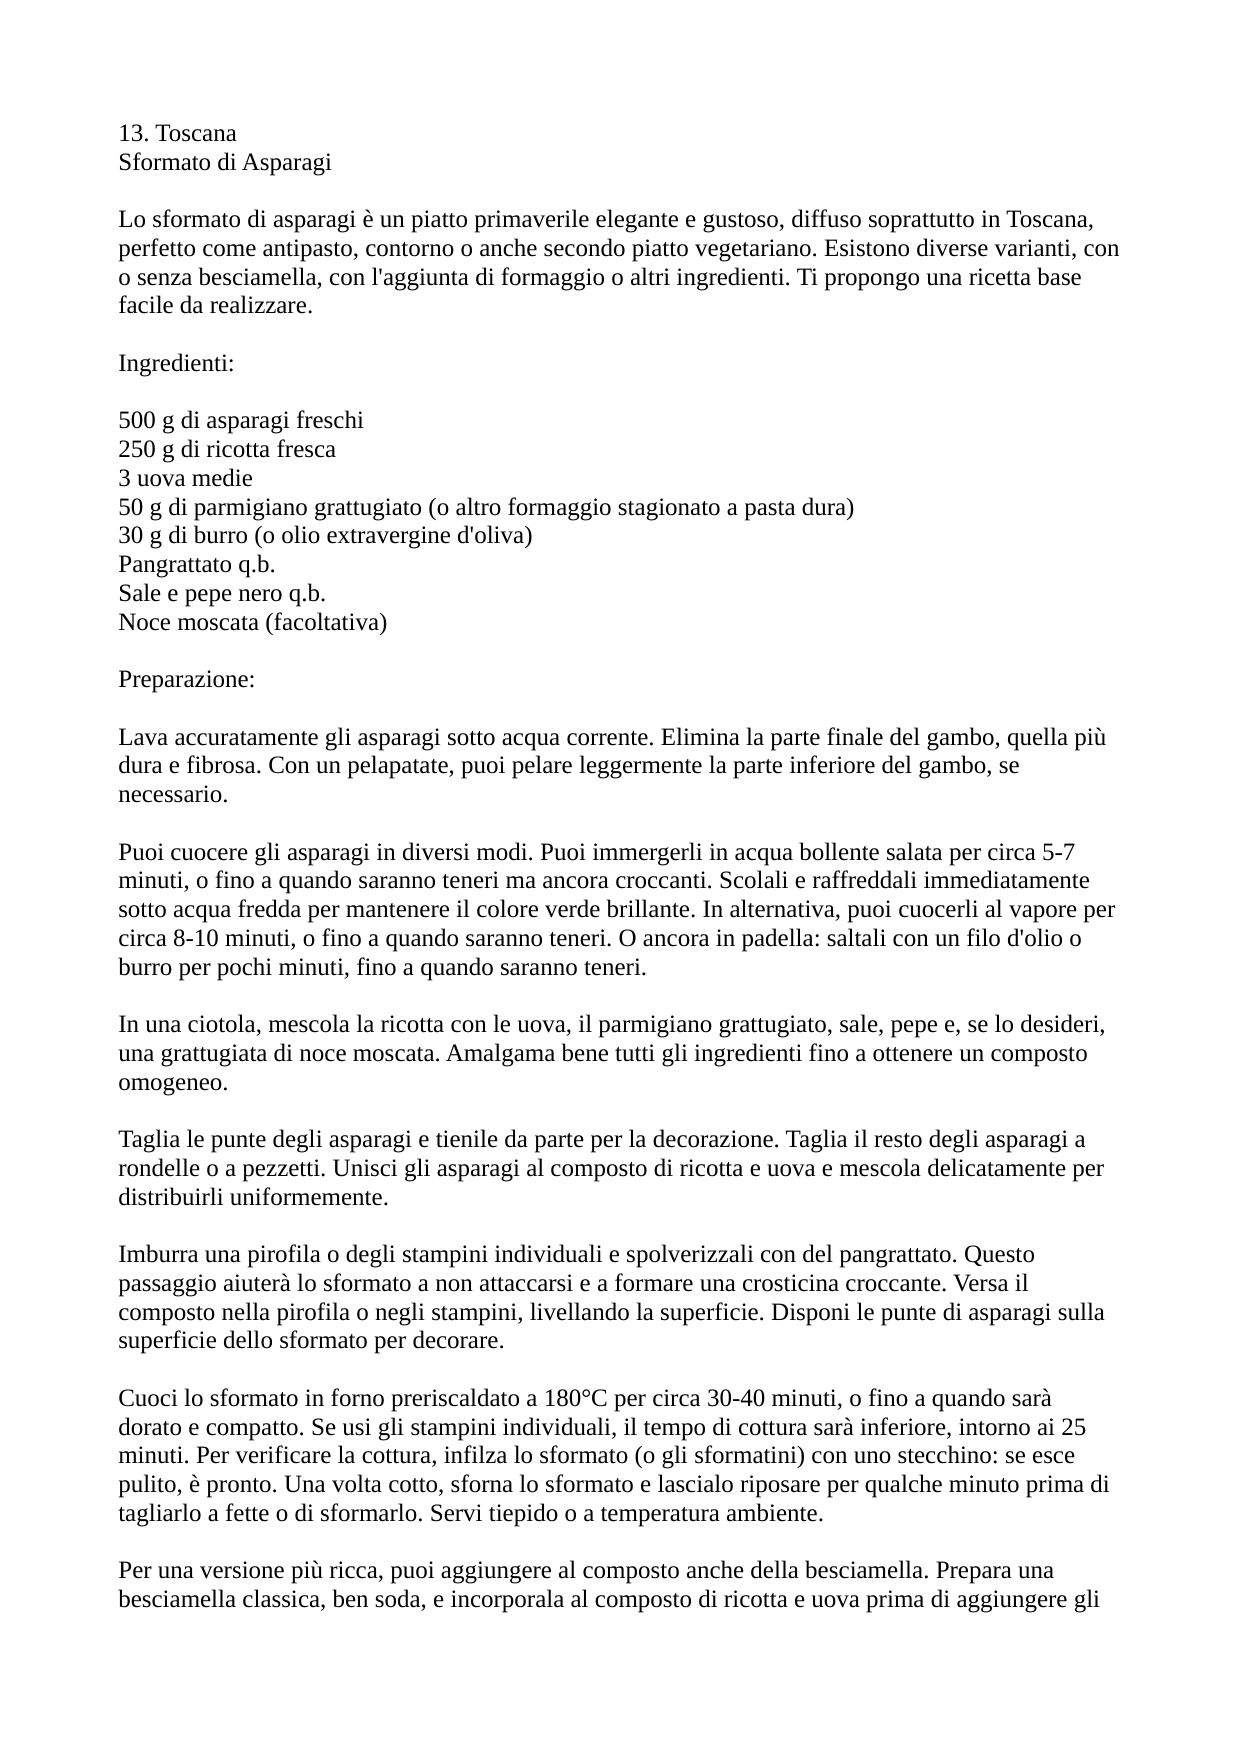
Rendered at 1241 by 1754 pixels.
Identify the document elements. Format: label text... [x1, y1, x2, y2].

text Per una versione più ricca, puoi aggiungere al composto anche della besciamella. Prepara una besciamella classica, ben soda, e incorporala al composto di ricotta e uova prima di aggiungere gli [118, 1556, 1122, 1613]
text Lo sformato di asparagi è un piatto primaverile elegante e gustoso, diffuso soprattutto in Toscana, perfetto come antipasto, contorno o anche secondo piatto vegetariano. Esistono diverse varianti, con o senza besciamella, con l'aggiunta di formaggio o altri ingredienti. Ti propongo una ricetta base facile da realizzare. [118, 204, 1122, 319]
text 250 g di ricotta fresca [118, 434, 1122, 463]
text 13. Toscana [118, 118, 1122, 147]
text Imburra una pirofila o degli stampini individuali e spolverizzali con del pangrattato. Questo passaggio aiuterà lo sformato a non attaccarsi e a formare una crosticina croccante. Versa il composto nella pirofila o negli stampini, livellando la superficie. Disponi le punte di asparagi sulla superficie dello sformato per decorare. [118, 1239, 1122, 1354]
text 500 g di asparagi freschi [118, 406, 1122, 434]
text Cuoci lo sformato in forno preriscaldato a 180°C per circa 30-40 minuti, o fino a quando sarà dorato e compatto. Se usi gli stampini individuali, il tempo di cottura sarà inferiore, intorno ai 25 minuti. Per verificare la cottura, infilza lo sformato (o gli sformatini) con uno stecchino: se esce pulito, è pronto. Una volta cotto, sforna lo sformato e lascialo riposare per qualche minuto prima di tagliarlo a fette o di sformarlo. Servi tiepido o a temperatura ambiente. [118, 1383, 1122, 1527]
text 50 g di parmigiano grattugiato (o altro formaggio stagionato a pasta dura) [118, 492, 1122, 521]
text In una ciotola, mescola la ricotta con le uova, il parmigiano grattugiato, sale, pepe e, se lo desideri, una grattugiata di noce moscata. Amalgama bene tutti gli ingredienti fino a ottenere un composto omogeneo. [118, 1009, 1122, 1096]
text Preparazione: [118, 664, 1122, 693]
text Sale e pepe nero q.b. [118, 578, 1122, 607]
text Taglia le punte degli asparagi e tienile da parte per la decorazione. Taglia il resto degli asparagi a rondelle o a pezzetti. Unisci gli asparagi al composto di ricotta e uova e mescola delicatamente per distribuirli uniformemente. [118, 1124, 1122, 1211]
text Ingredienti: [118, 348, 1122, 377]
text Sformato di Asparagi [118, 147, 1122, 176]
text Lava accuratamente gli asparagi sotto acqua corrente. Elimina la parte finale del gambo, quella più dura e fibrosa. Con un pelapatate, puoi pelare leggermente la parte inferiore del gambo, se necessario. [118, 722, 1122, 808]
text Noce moscata (facoltativa) [118, 607, 1122, 636]
text Puoi cuocere gli asparagi in diversi modi. Puoi immergerli in acqua bollente salata per circa 5-7 minuti, o fino a quando saranno teneri ma ancora croccanti. Scolali e raffreddali immediatamente sotto acqua fredda per mantenere il colore verde brillante. In alternativa, puoi cuocerli al vapore per circa 8-10 minuti, o fino a quando saranno teneri. O ancora in padella: saltali con un filo d'olio o burro per pochi minuti, fino a quando saranno teneri. [118, 837, 1122, 981]
text 30 g di burro (o olio extravergine d'oliva) [118, 521, 1122, 549]
text Pangrattato q.b. [118, 549, 1122, 578]
text 3 uova medie [118, 463, 1122, 492]
